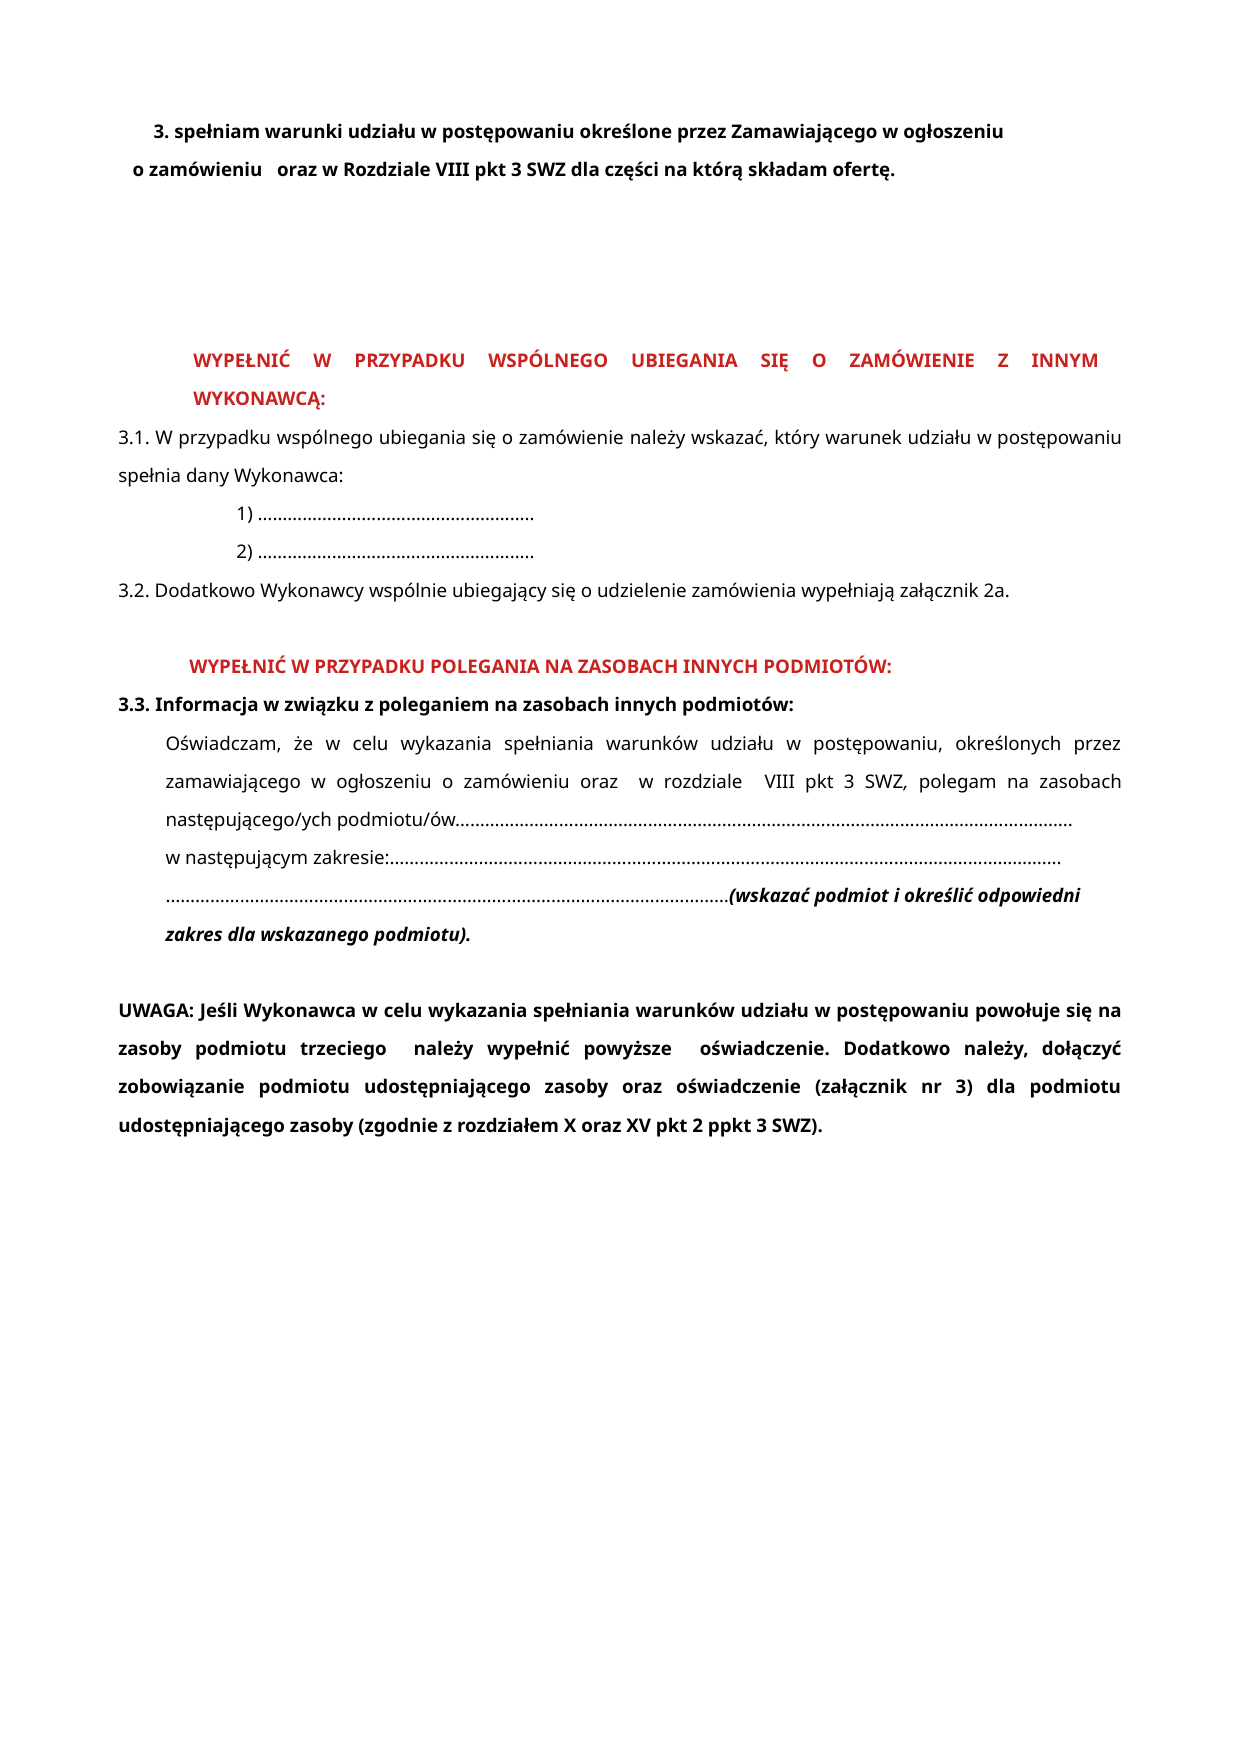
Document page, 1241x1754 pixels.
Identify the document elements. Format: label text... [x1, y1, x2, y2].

list Oświadczam, że w celu wykazania spełniania warunków udziału w postępowaniu, określonych przez zamawiającego w ogłoszeniu o zamówieniu oraz w rozdziale VIII pkt 3 SWZ, polegam na zasobach następującego/ych podmiotu/ów…………………………………………………………………………………………………………….. [130, 730, 1122, 832]
list 3.3. Informacja w związku z poleganiem na zasobach innych podmiotów: [118, 692, 1122, 717]
list 3.1. W przypadku wspólnego ubiegania się o zamówienie należy wskazać, który warunek udziału w postępowaniu spełnia dany Wykonawca: [118, 424, 1122, 488]
text WYPEŁNIĆ W PRZYPADKU POLEGANIA NA ZASOBACH INNYCH PODMIOTÓW: [6, 653, 1122, 679]
list 3. spełniam warunki udziału w postępowaniu określone przez Zamawiającego w ogłoszeniu o zamówieniu oraz w Rozdziale VIII pkt 3 SWZ dla części na którą składam ofertę. [118, 118, 1122, 182]
list w następującym zakresie:………………………………………………………………………………………………………………………. ……………………………………………………………………………………………………(wskazać podmiot i określić odpowiedni zakres dla wskazanego podmiotu). [130, 844, 1122, 946]
list UWAGA: Jeśli Wykonawca w celu wykazania spełniania warunków udziału w postępowaniu powołuje się na zasoby podmiotu trzeciego należy wypełnić powyższe oświadczenie. Dodatkowo należy, dołączyć zobowiązanie podmiotu udostępniającego zasoby oraz oświadczenie (załącznik nr 3) dla podmiotu udostępniającego zasoby (zgodnie z rozdziałem X oraz XV pkt 2 ppkt 3 SWZ). [118, 997, 1122, 1138]
list 3.2. Dodatkowo Wykonawcy wspólnie ubiegający się o udzielenie zamówienia wypełniają załącznik 2a. [118, 577, 1122, 602]
list WYPEŁNIĆ W PRZYPADKU WSPÓLNEGO UBIEGANIA SIĘ O ZAMÓWIENIE Z INNYM WYKONAWCĄ: [0, 347, 1122, 411]
list 1) ……………………………………………….. [201, 500, 1122, 526]
list 2) ……………………………………………….. [201, 539, 1122, 564]
